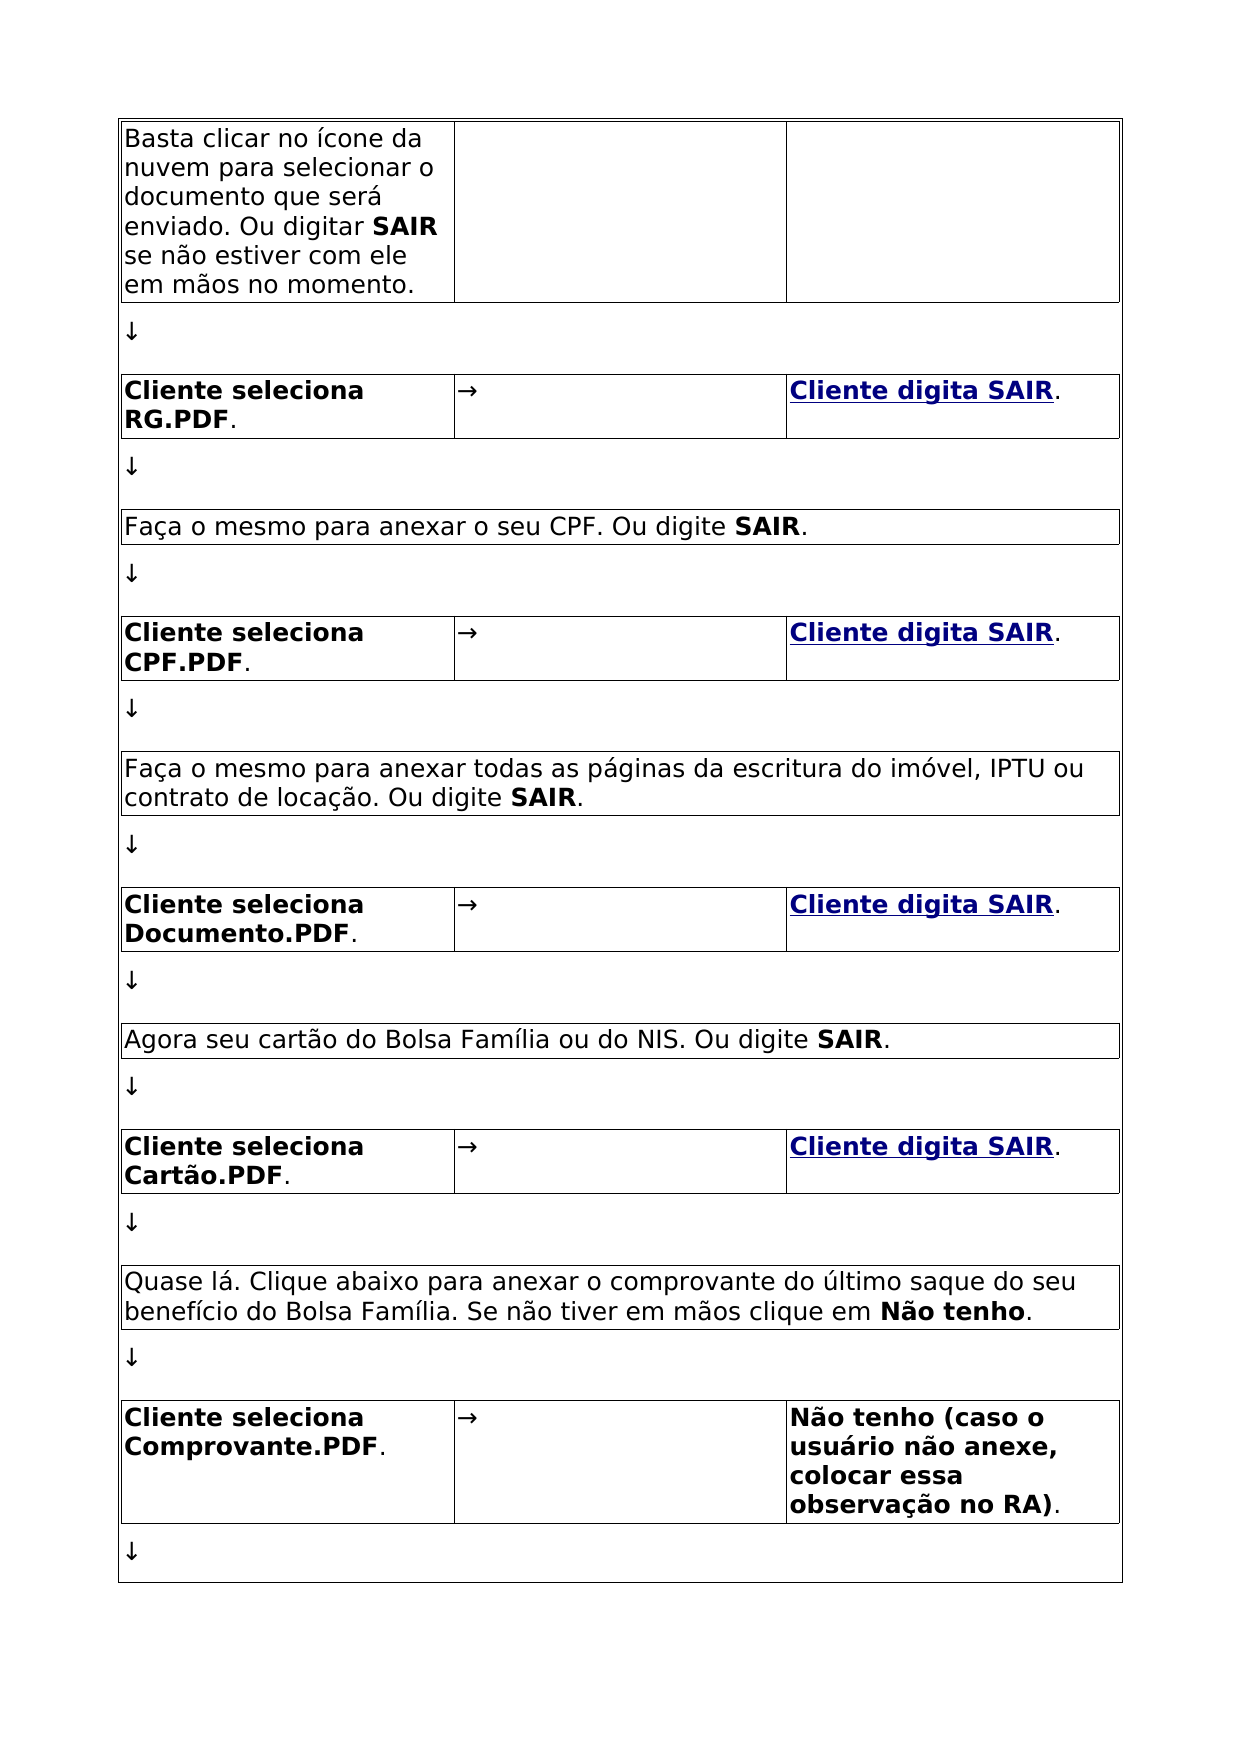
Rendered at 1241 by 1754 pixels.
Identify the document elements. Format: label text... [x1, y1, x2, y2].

table_header → [455, 617, 786, 680]
table_header Cliente seleciona CPF.PDF. [122, 617, 454, 680]
table_header Cliente digita SAIR. [787, 617, 1119, 680]
table_header Cliente seleciona RG.PDF. [122, 375, 454, 438]
table_header Basta clicar no ícone da nuvem para selecionar o documento que será enviado. Ou digitar SAIR se não estiver com ele em mãos no momento. [122, 122, 454, 302]
table_header [455, 122, 786, 302]
table_header ↓ ↓ ↓ ↓ ↓ ↓ ↓ ↓ ↓ ↓ [119, 119, 1122, 1582]
table_header → [455, 1130, 786, 1193]
table_header Faça o mesmo para anexar todas as páginas da escritura do imóvel, IPTU ou contrato de locação. Ou digite SAIR. [122, 752, 1119, 815]
table_header → [455, 888, 786, 951]
table_header → [455, 375, 786, 438]
table_header Não tenho (caso o usuário não anexe, colocar essa observação no RA). [787, 1401, 1119, 1523]
table_header Cliente seleciona Cartão.PDF. [122, 1130, 454, 1193]
table_header Cliente digita SAIR. [787, 888, 1119, 951]
table_header Cliente digita SAIR. [787, 375, 1119, 438]
table_header Agora seu cartão do Bolsa Família ou do NIS. Ou digite SAIR. [122, 1024, 1119, 1057]
table_header Quase lá. Clique abaixo para anexar o comprovante do último saque do seu benefício do Bolsa Família. Se não tiver em mãos clique em Não tenho. [122, 1266, 1119, 1329]
table_header Cliente seleciona Comprovante.PDF. [122, 1401, 454, 1523]
table_header Cliente digita SAIR. [787, 1130, 1119, 1193]
table_header Cliente seleciona Documento.PDF. [122, 888, 454, 951]
table_header [787, 122, 1119, 302]
table_header → [455, 1401, 786, 1523]
table_header Faça o mesmo para anexar o seu CPF. Ou digite SAIR. [122, 510, 1119, 544]
